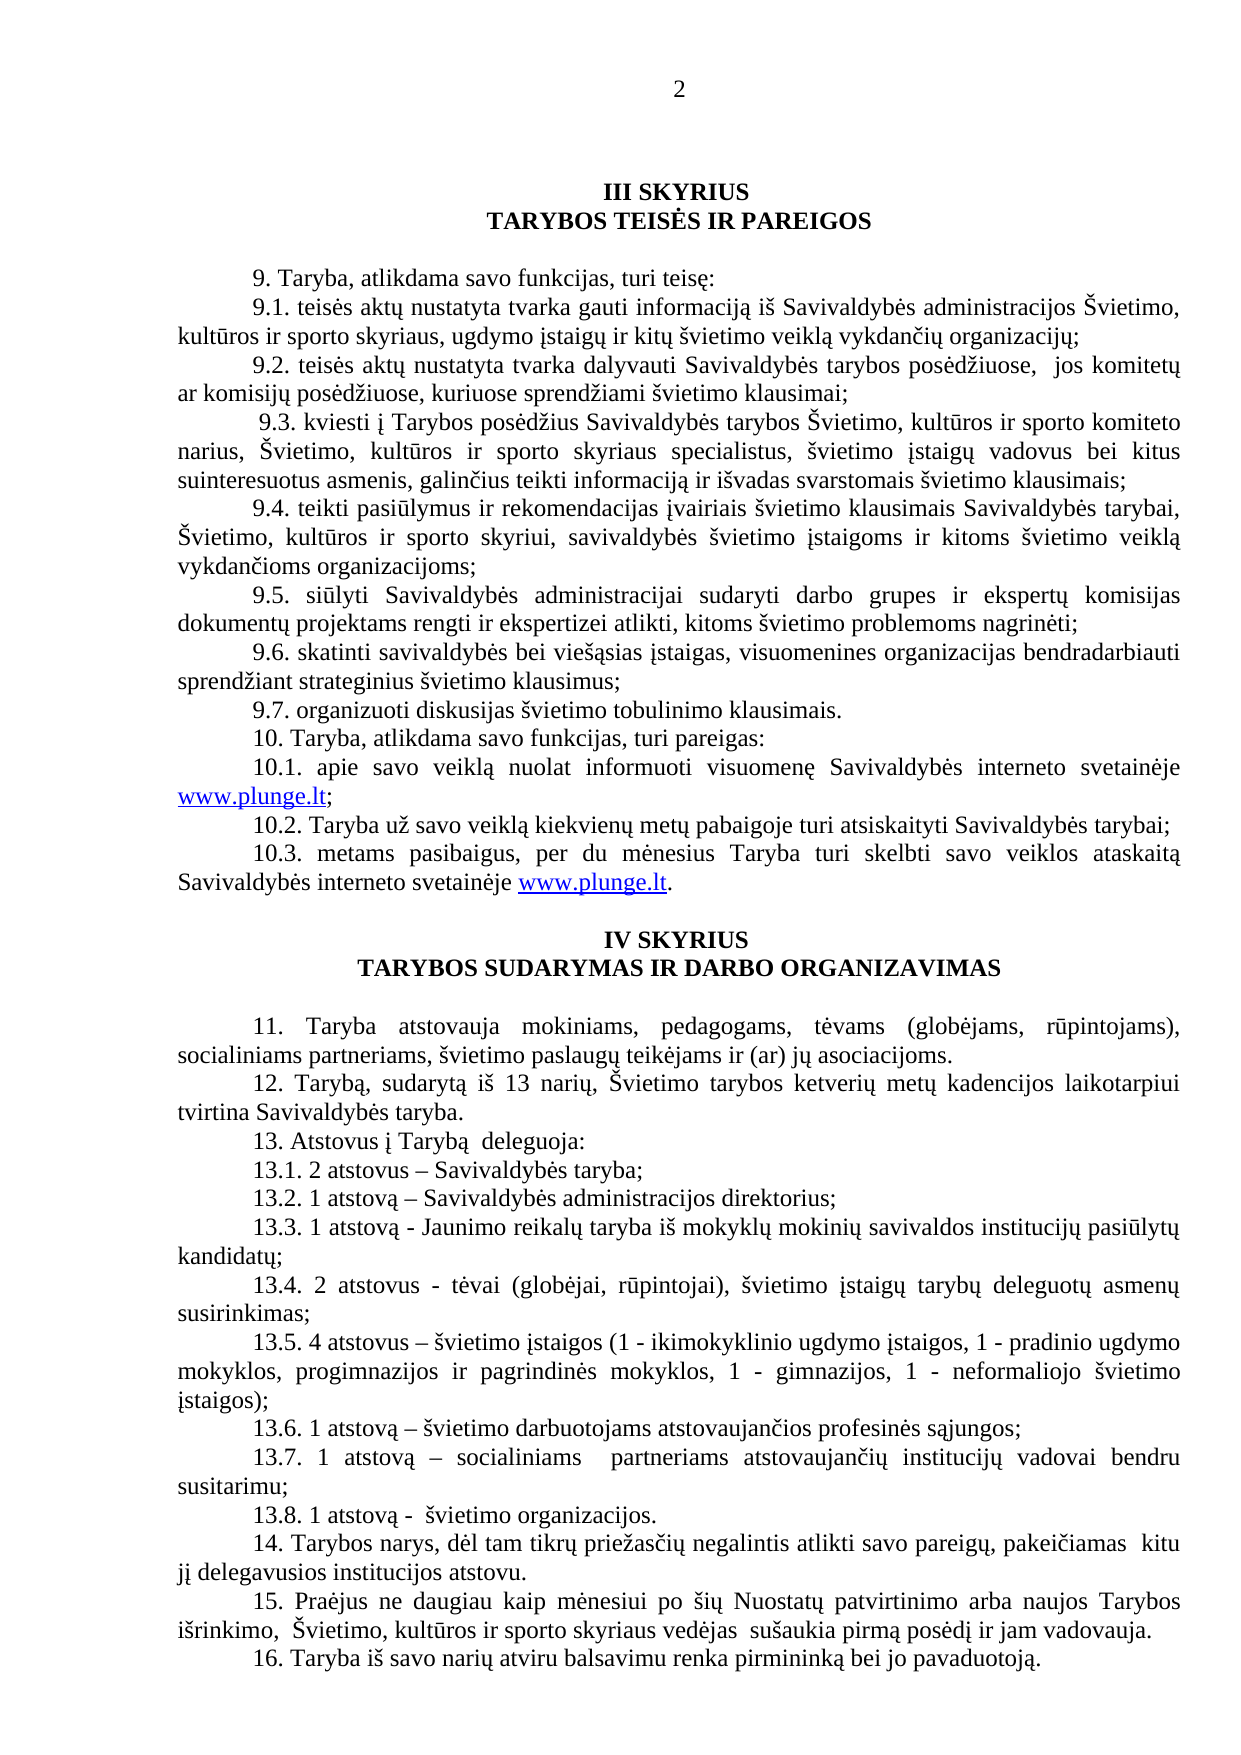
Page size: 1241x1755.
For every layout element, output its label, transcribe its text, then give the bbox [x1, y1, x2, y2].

text 9.6. skatinti savivaldybės bei viešąsias įstaigas, visuomenines organizacijas bendradarbiauti sprendžiant strateginius švietimo klausimus; [177, 637, 1181, 695]
text 13. Atstovus į Tarybą deleguoja: [177, 1126, 1181, 1155]
text 11. Taryba atstovauja mokiniams, pedagogams, tėvams (globėjams, rūpintojams), socialiniams partneriams, švietimo paslaugų teikėjams ir (ar) jų asociacijoms. [177, 1011, 1181, 1068]
text 9. Taryba, atlikdama savo funkcijas, turi teisę: [177, 263, 1181, 292]
text IV SKYRIUS [177, 925, 1181, 953]
text 13.1. 2 atstovus – Savivaldybės taryba; [177, 1155, 1181, 1183]
text 9.1. teisės aktų nustatyta tvarka gauti informaciją iš Savivaldybės administracijos Švietimo, kultūros ir sporto skyriaus, ugdymo įstaigų ir kitų švietimo veiklą vykdančių organizacijų; [177, 292, 1181, 350]
text 13.6. 1 atstovą – švietimo darbuotojams atstovaujančios profesinės sąjungos; [177, 1413, 1181, 1442]
text 13.8. 1 atstovą - švietimo organizacijos. [177, 1500, 1181, 1528]
text TARYBOS TEISĖS IR PAREIGOS [177, 206, 1181, 235]
text 14. Tarybos narys, dėl tam tikrų priežasčių negalintis atlikti savo pareigų, pakeičiamas kitu jį delegavusios institucijos atstovu. [177, 1528, 1181, 1586]
text 9.7. organizuoti diskusijas švietimo tobulinimo klausimais. [177, 695, 1181, 723]
text 13.7. 1 atstovą – socialiniams partneriams atstovaujančių institucijų vadovai bendru susitarimu; [177, 1442, 1181, 1500]
text III SKYRIUS [177, 177, 1181, 206]
text 10. Taryba, atlikdama savo funkcijas, turi pareigas: [177, 723, 1181, 752]
text 15. Praėjus ne daugiau kaip mėnesiui po šių Nuostatų patvirtinimo arba naujos Tarybos išrinkimo, Švietimo, kultūros ir sporto skyriaus vedėjas sušaukia pirmą posėdį ir jam vadovauja. [177, 1586, 1181, 1643]
text 13.2. 1 atstovą – Savivaldybės administracijos direktorius; [177, 1183, 1181, 1212]
text 13.5. 4 atstovus – švietimo įstaigos (1 - ikimokyklinio ugdymo įstaigos, 1 - pradinio ugdymo mokyklos, progimnazijos ir pagrindinės mokyklos, 1 - gimnazijos, 1 - neformaliojo švietimo įstaigos); [177, 1327, 1181, 1413]
text 10.3. metams pasibaigus, per du mėnesius Taryba turi skelbti savo veiklos ataskaitą Savivaldybės interneto svetainėje www.plunge.lt. [177, 838, 1181, 896]
text 9.4. teikti pasiūlymus ir rekomendacijas įvairiais švietimo klausimais Savivaldybės tarybai, Švietimo, kultūros ir sporto skyriui, savivaldybės švietimo įstaigoms ir kitoms švietimo veiklą vykdančioms organizacijoms; [177, 493, 1181, 580]
text 16. Taryba iš savo narių atviru balsavimu renka pirmininką bei jo pavaduotoją. [177, 1643, 1181, 1672]
text 9.2. teisės aktų nustatyta tvarka dalyvauti Savivaldybės tarybos posėdžiuose, jos komitetų ar komisijų posėdžiuose, kuriuose sprendžiami švietimo klausimai; [177, 350, 1181, 407]
text 13.3. 1 atstovą - Jaunimo reikalų taryba iš mokyklų mokinių savivaldos institucijų pasiūlytų kandidatų; [177, 1212, 1181, 1270]
text 13.4. 2 atstovus - tėvai (globėjai, rūpintojai), švietimo įstaigų tarybų deleguotų asmenų susirinkimas; [177, 1270, 1181, 1327]
text 12. Tarybą, sudarytą iš 13 narių, Švietimo tarybos ketverių metų kadencijos laikotarpiui tvirtina Savivaldybės taryba. [177, 1068, 1181, 1126]
text TARYBOS SUDARYMAS IR DARBO ORGANIZAVIMAS [177, 953, 1181, 982]
text 9.5. siūlyti Savivaldybės administracijai sudaryti darbo grupes ir ekspertų komisijas dokumentų projektams rengti ir ekspertizei atlikti, kitoms švietimo problemoms nagrinėti; [177, 580, 1181, 637]
text 9.3. kviesti į Tarybos posėdžius Savivaldybės tarybos Švietimo, kultūros ir sporto komiteto narius, Švietimo, kultūros ir sporto skyriaus specialistus, švietimo įstaigų vadovus bei kitus suinteresuotus asmenis, galinčius teikti informaciją ir išvadas svarstomais švietimo klausimais; [177, 407, 1181, 493]
text 10.1. apie savo veiklą nuolat informuoti visuomenę Savivaldybės interneto svetainėje www.plunge.lt; [177, 752, 1181, 810]
text 10.2. Taryba už savo veiklą kiekvienų metų pabaigoje turi atsiskaityti Savivaldybės tarybai; [177, 810, 1181, 838]
